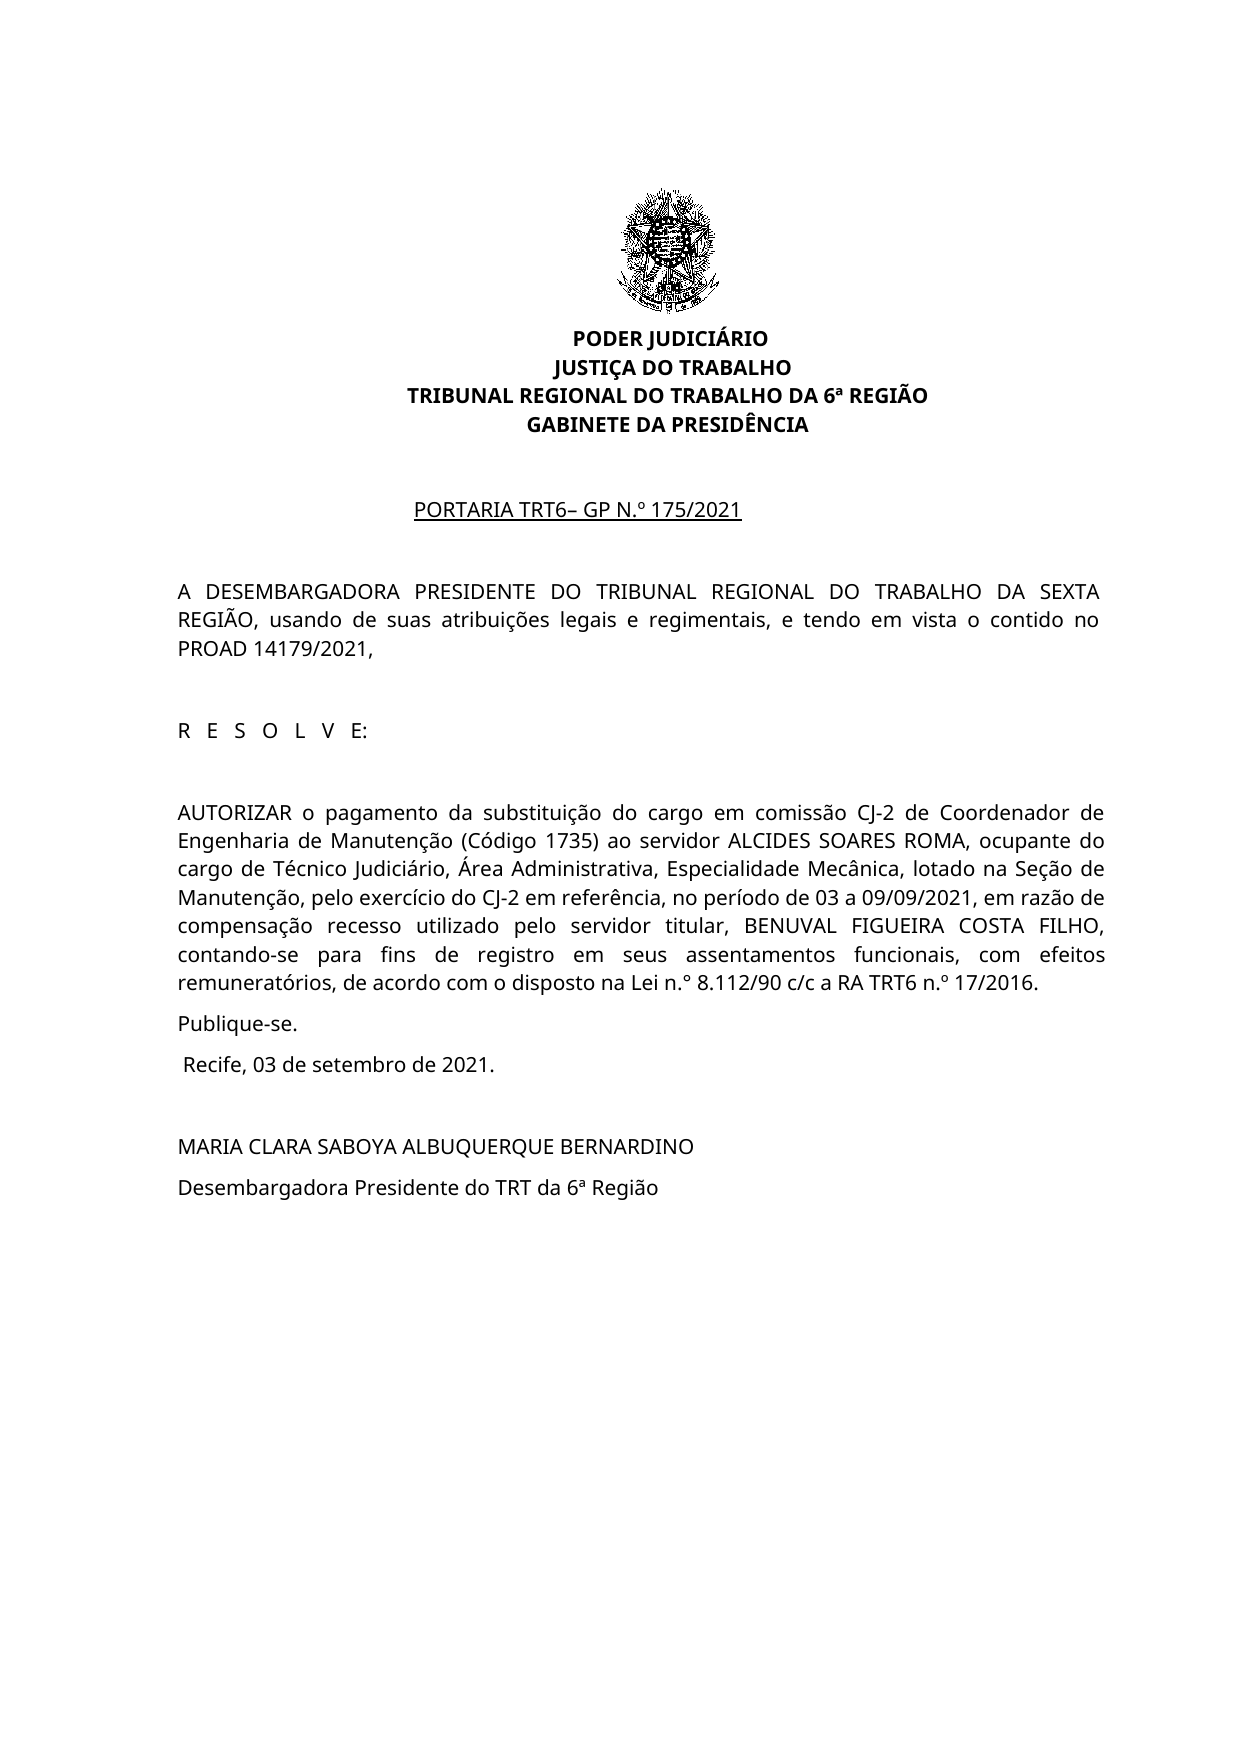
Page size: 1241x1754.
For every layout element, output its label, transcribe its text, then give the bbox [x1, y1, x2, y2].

text Publique-se. [177, 1009, 1106, 1038]
text PORTARIA TRT6– GP N.º 175/2021 [177, 495, 1106, 524]
text A DESEMBARGADORA PRESIDENTE DO TRIBUNAL REGIONAL DO TRABALHO DA SEXTA REGIÃO, usando de suas atribuições legais e regimentais, e tendo em vista o contido no PROAD 14179/2021, [177, 577, 1100, 662]
text TRIBUNAL REGIONAL DO TRABALHO DA 6ª REGIÃO [177, 381, 1158, 410]
text PODER JUDICIÁRIO [177, 324, 1158, 353]
text Desembargadora Presidente do TRT da 6ª Região [177, 1173, 1106, 1201]
text JUSTIÇA DO TRABALHO [177, 353, 1158, 381]
text Recife, 03 de setembro de 2021. [177, 1050, 1106, 1079]
text AUTORIZAR o pagamento da substituição do cargo em comissão CJ-2 de Coordenador de Engenharia de Manutenção (Código 1735) ao servidor ALCIDES SOARES ROMA, ocupante do cargo de Técnico Judiciário, Área Administrativa, Especialidade Mecânica, lotado na Seção de Manutenção, pelo exercício do CJ-2 em referência, no período de 03 a 09/09/2021, em razão de compensação recesso utilizado pelo servidor titular, BENUVAL FIGUEIRA COSTA FILHO, contando-se para fins de registro em seus assentamentos funcionais, com efeitos remuneratórios, de acordo com o disposto na Lei n.° 8.112/90 c/c a RA TRT6 n.º 17/2016. [177, 798, 1106, 997]
text MARIA CLARA SABOYA ALBUQUERQUE BERNARDINO [177, 1132, 1106, 1161]
text R E S O L V E: [177, 716, 1106, 744]
text GABINETE DA PRESIDÊNCIA [177, 410, 1158, 438]
